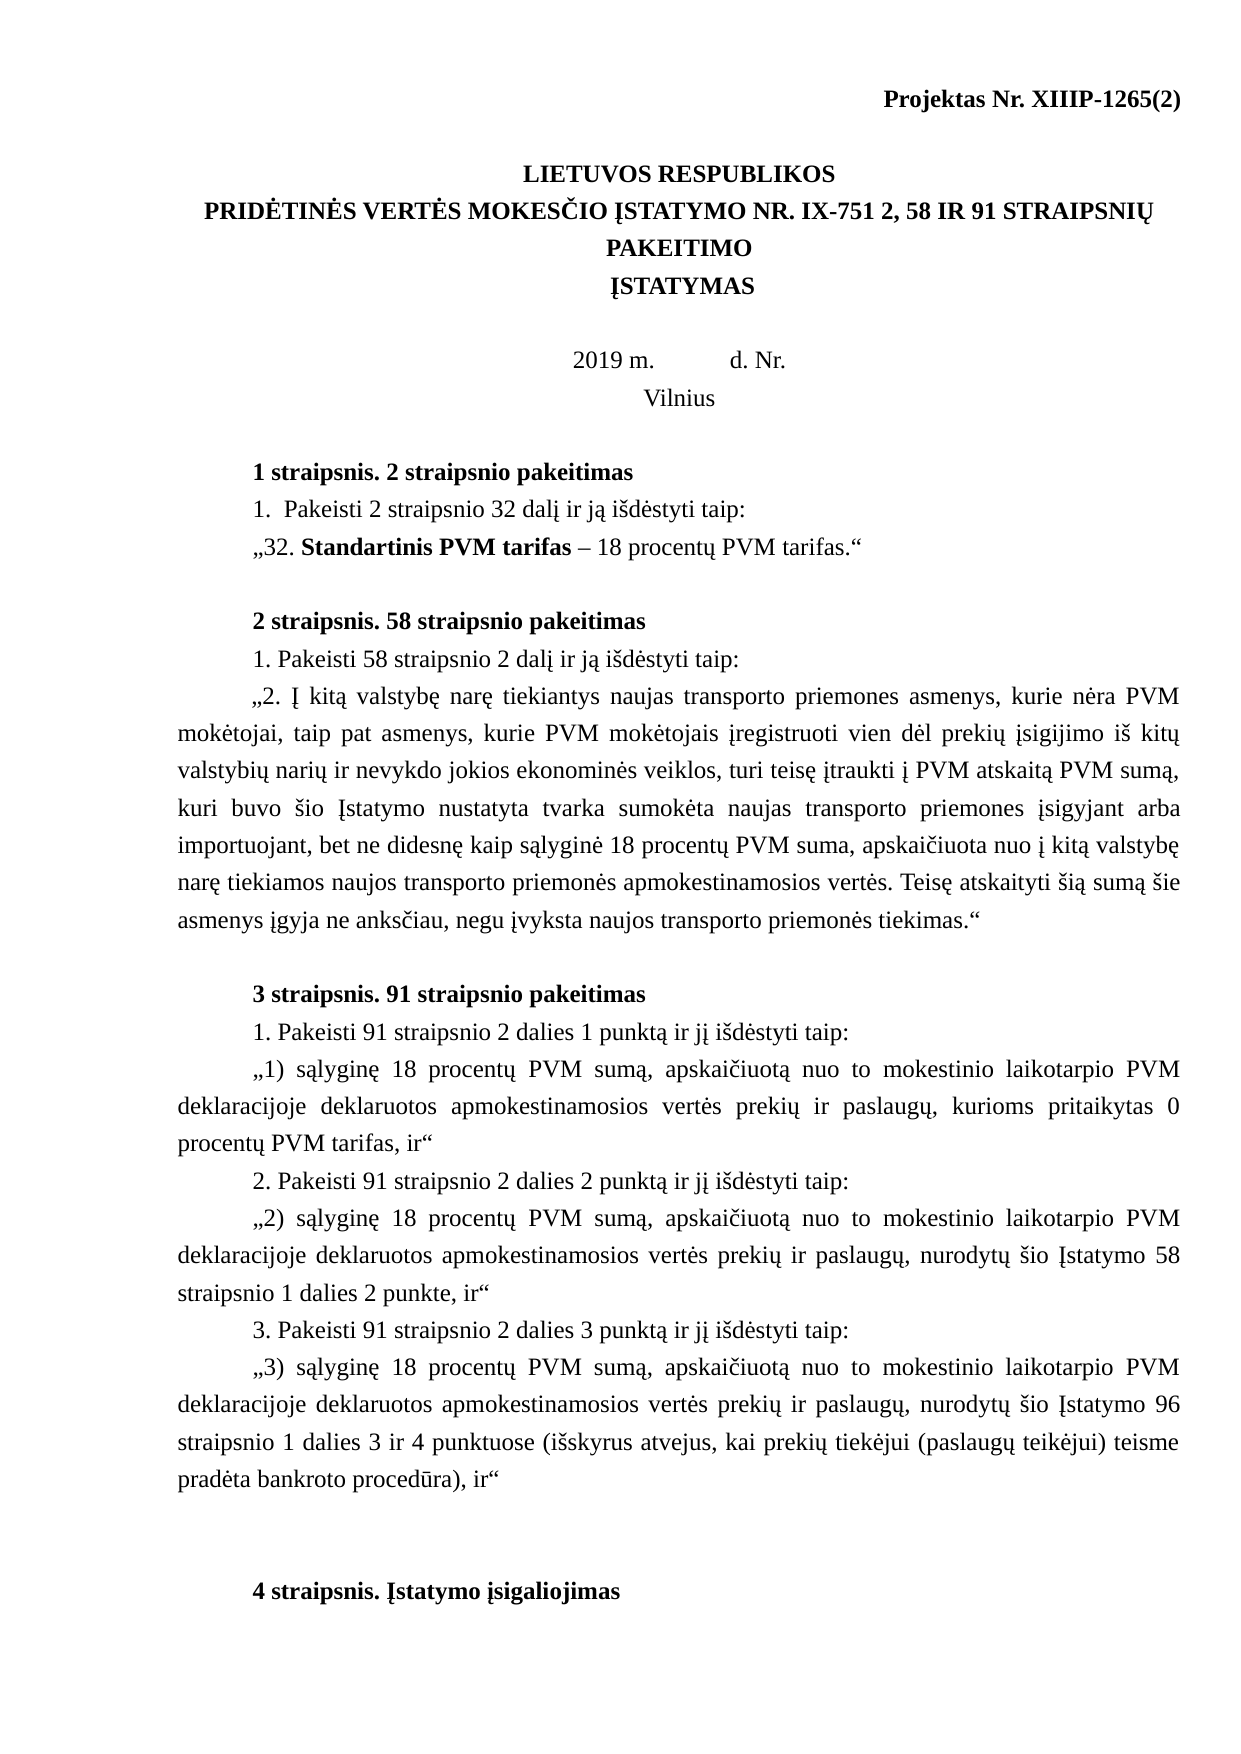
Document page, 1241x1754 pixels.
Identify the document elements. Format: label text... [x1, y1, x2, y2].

text 2019 m. d. Nr. [177, 345, 1181, 374]
text 3 straipsnis. 91 straipsnio pakeitimas [177, 979, 1177, 1008]
text Projektas Nr. XIIIP-1265(2) [177, 84, 1181, 113]
text 2 straipsnis. 58 straipsnio pakeitimas [177, 606, 1177, 635]
text „2) sąlyginę 18 procentų PVM sumą, apskaičiuotą nuo to mokestinio laikotarpio PVM deklaracijoje deklaruotos apmokestinamosios vertės prekių ir paslaugų, nurodytų šio Įstatymo 58 straipsnio 1 dalies 2 punkte, ir“ [177, 1203, 1181, 1306]
text 4 straipsnis. Įstatymo įsigaliojimas [177, 1576, 1181, 1605]
text „3) sąlyginę 18 procentų PVM sumą, apskaičiuotą nuo to mokestinio laikotarpio PVM deklaracijoje deklaruotos apmokestinamosios vertės prekių ir paslaugų, nurodytų šio Įstatymo 96 straipsnio 1 dalies 3 ir 4 punktuose (išskyrus atvejus, kai prekių tiekėjui (paslaugų teikėjui) teisme pradėta bankroto procedūra), ir“ [177, 1352, 1181, 1493]
text 1. Pakeisti 91 straipsnio 2 dalies 1 punktą ir jį išdėstyti taip: [252, 1017, 1181, 1045]
text 1. Pakeisti 2 straipsnio 32 dalį ir ją išdėstyti taip: [177, 494, 1181, 523]
text „1) sąlyginę 18 procentų PVM sumą, apskaičiuotą nuo to mokestinio laikotarpio PVM deklaracijoje deklaruotos apmokestinamosios vertės prekių ir paslaugų, kurioms pritaikytas 0 procentų PVM tarifas, ir“ [177, 1054, 1181, 1157]
text 1 straipsnis. 2 straipsnio pakeitimas [177, 457, 1181, 486]
text „2. Į kitą valstybę narę tiekiantys naujas transporto priemones asmenys, kurie nėra PVM mokėtojai, taip pat asmenys, kurie PVM mokėtojais įregistruoti vien dėl prekių įsigijimo iš kitų valstybių narių ir nevykdo jokios ekonominės veiklos, turi teisę įtraukti į PVM atskaitą PVM sumą, kuri buvo šio Įstatymo nustatyta tvarka sumokėta naujas transporto priemones įsigyjant arba importuojant, bet ne didesnę kaip sąlyginė 18 procentų PVM suma, apskaičiuota nuo į kitą valstybę narę tiekiamos naujos transporto priemonės apmokestinamosios vertės. Teisę atskaityti šią sumą šie asmenys įgyja ne anksčiau, negu įvyksta naujos transporto priemonės tiekimas.“ [177, 681, 1181, 933]
text ĮSTATYMAS [177, 271, 1181, 299]
text LIETUVOS RESPUBLIKOS [177, 159, 1181, 188]
text 2. Pakeisti 91 straipsnio 2 dalies 2 punktą ir jį išdėstyti taip: [177, 1166, 1181, 1194]
text „32. Standartinis PVM tarifas – 18 procentų PVM tarifas.“ [177, 532, 1181, 561]
text 1. Pakeisti 58 straipsnio 2 dalį ir ją išdėstyti taip: [177, 644, 1181, 672]
text PRIDĖTINĖS VERTĖS MOKESČIO ĮSTATYMO NR. IX-751 2, 58 IR 91 STRAIPSNIŲ PAKEITIMO [177, 196, 1181, 262]
text Vilnius [177, 383, 1181, 411]
text 3. Pakeisti 91 straipsnio 2 dalies 3 punktą ir jį išdėstyti taip: [177, 1315, 1181, 1344]
